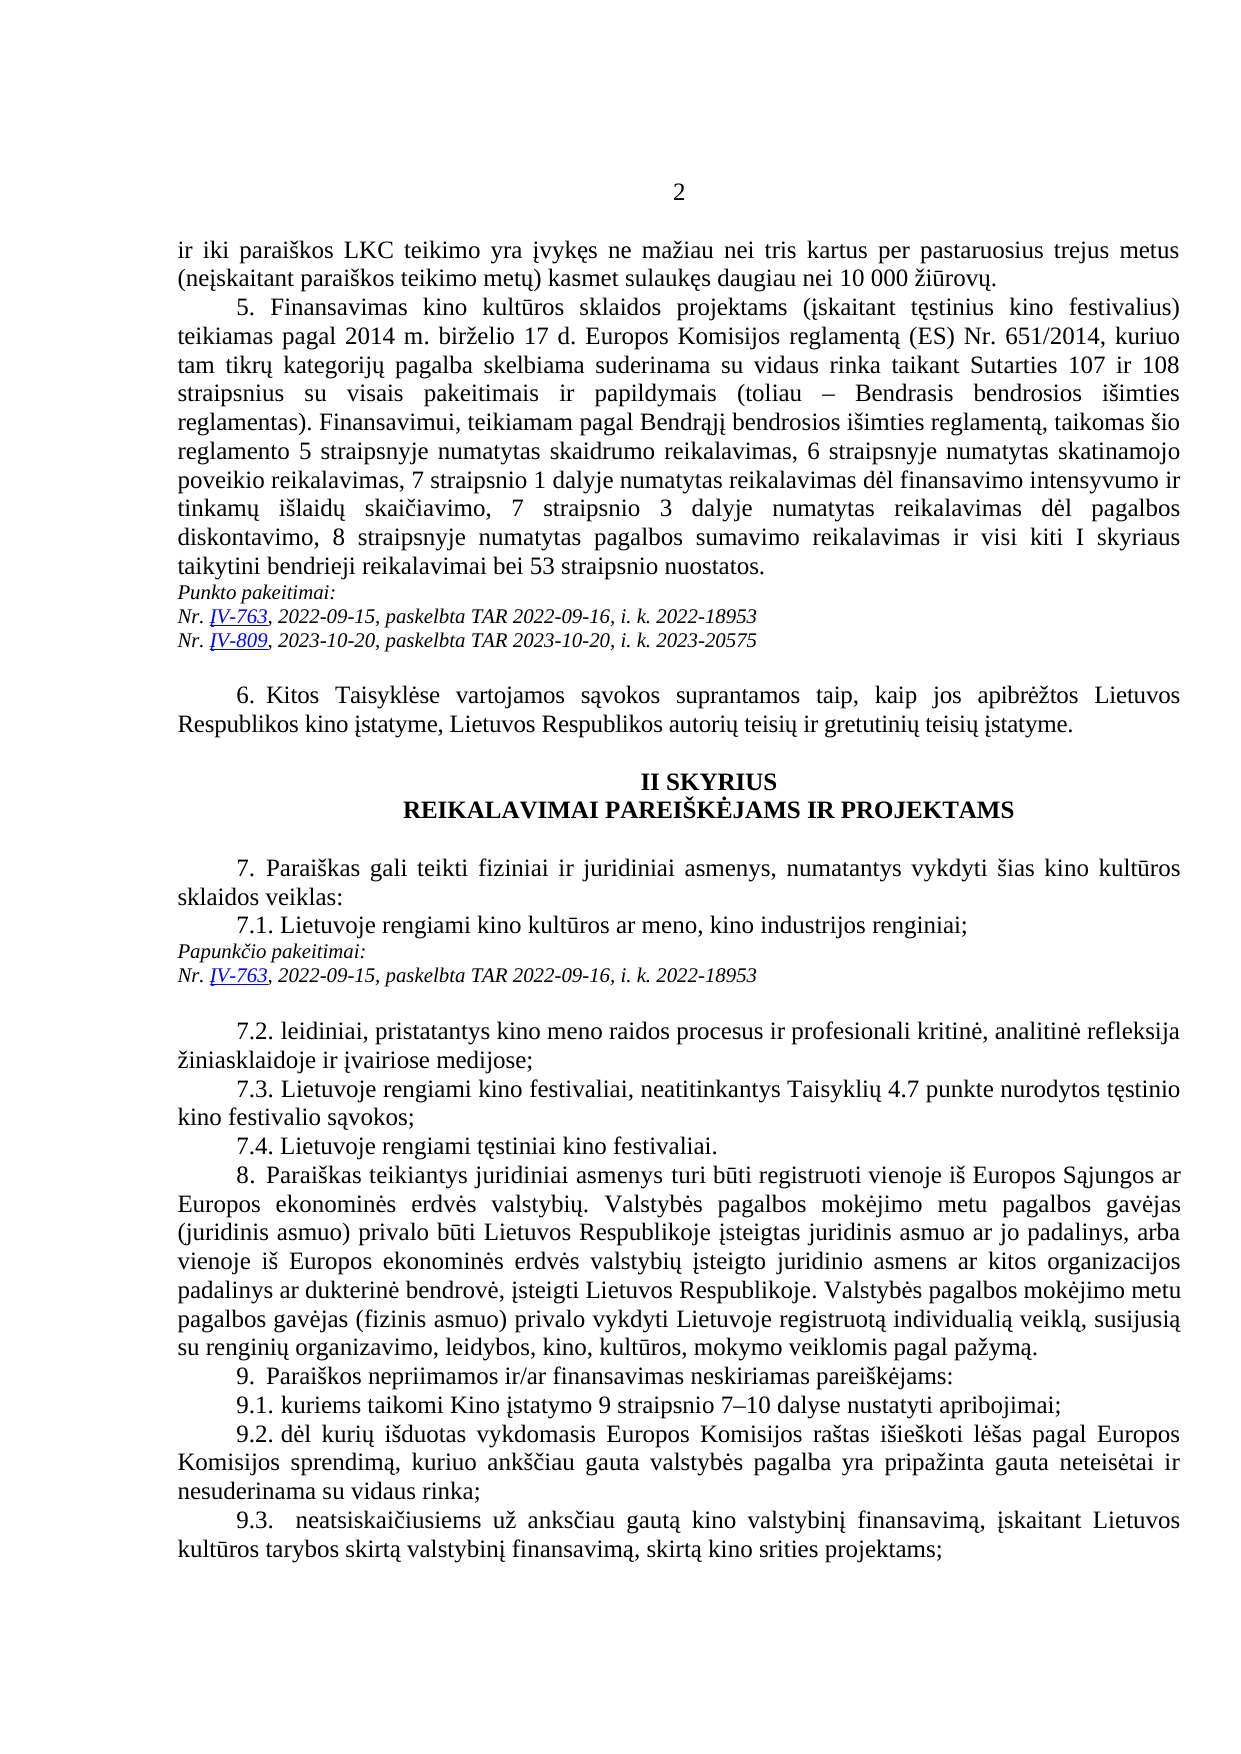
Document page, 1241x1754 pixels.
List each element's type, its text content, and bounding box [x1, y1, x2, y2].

text 7. Paraiškas gali teikti fiziniai ir juridiniai asmenys, numatantys vykdyti šias kino kultūros sklaidos veiklas: [177, 853, 1181, 911]
text 8. Paraiškas teikiantys juridiniai asmenys turi būti registruoti vienoje iš Europos Sąjungos ar Europos ekonominės erdvės valstybių. Valstybės pagalbos mokėjimo metu pagalbos gavėjas (juridinis asmuo) privalo būti Lietuvos Respublikoje įsteigtas juridinis asmuo ar jo padalinys, arba vienoje iš Europos ekonominės erdvės valstybių įsteigto juridinio asmens ar kitos organizacijos padalinys ar dukterinė bendrovė, įsteigti Lietuvos Respublikoje. Valstybės pagalbos mokėjimo metu pagalbos gavėjas (fizinis asmuo) privalo vykdyti Lietuvoje registruotą individualią veiklą, susijusią su renginių organizavimo, leidybos, kino, kultūros, mokymo veiklomis pagal pažymą. [177, 1160, 1181, 1361]
text 9. Paraiškos nepriimamos ir/ar finansavimas neskiriamas pareiškėjams: [177, 1361, 1181, 1390]
text Nr. ĮV-763, 2022-09-15, paskelbta TAR 2022-09-16, i. k. 2022-18953 [177, 963, 1181, 987]
text 6. Kitos Taisyklėse vartojamos sąvokos suprantamos taip, kaip jos apibrėžtos Lietuvos Respublikos kino įstatyme, Lietuvos Respublikos autorių teisių ir gretutinių teisių įstatyme. [177, 681, 1181, 738]
text 9.3. neatsiskaičiusiems už anksčiau gautą kino valstybinį finansavimą, įskaitant Lietuvos kultūros tarybos skirtą valstybinį finansavimą, skirtą kino srities projektams; [177, 1505, 1181, 1562]
text 9.1. kuriems taikomi Kino įstatymo 9 straipsnio 7–10 dalyse nustatyti apribojimai; [177, 1390, 1181, 1419]
text 7.3. Lietuvoje rengiami kino festivaliai, neatitinkantys Taisyklių 4.7 punkte nurodytos tęstinio kino festivalio sąvokos; [177, 1074, 1181, 1131]
text 5. Finansavimas kino kultūros sklaidos projektams (įskaitant tęstinius kino festivalius) teikiamas pagal 2014 m. birželio 17 d. Europos Komisijos reglamentą (ES) Nr. 651/2014, kuriuo tam tikrų kategorijų pagalba skelbiama suderinama su vidaus rinka taikant Sutarties 107 ir 108 straipsnius su visais pakeitimais ir papildymais (toliau – Bendrasis bendrosios išimties reglamentas). Finansavimui, teikiamam pagal Bendrąjį bendrosios išimties reglamentą, taikomas šio reglamento 5 straipsnyje numatytas skaidrumo reikalavimas, 6 straipsnyje numatytas skatinamojo poveikio reikalavimas, 7 straipsnio 1 dalyje numatytas reikalavimas dėl finansavimo intensyvumo ir tinkamų išlaidų skaičiavimo, 7 straipsnio 3 dalyje numatytas reikalavimas dėl pagalbos diskontavimo, 8 straipsnyje numatytas pagalbos sumavimo reikalavimas ir visi kiti I skyriaus taikytini bendrieji reikalavimai bei 53 straipsnio nuostatos. [177, 292, 1181, 580]
text 7.2. leidiniai, pristatantys kino meno raidos procesus ir profesionali kritinė, analitinė refleksija žiniasklaidoje ir įvairiose medijose; [177, 1016, 1181, 1074]
text II SKYRIUS [177, 767, 1181, 796]
text Nr. ĮV-763, 2022-09-15, paskelbta TAR 2022-09-16, i. k. 2022-18953 [177, 604, 1181, 628]
text 9.2. dėl kurių išduotas vykdomasis Europos Komisijos raštas išieškoti lėšas pagal Europos Komisijos sprendimą, kuriuo ankščiau gauta valstybės pagalba yra pripažinta gauta neteisėtai ir nesuderinama su vidaus rinka; [177, 1419, 1181, 1505]
text 7.1. Lietuvoje rengiami kino kultūros ar meno, kino industrijos renginiai; [177, 911, 1181, 939]
text ir iki paraiškos LKC teikimo yra įvykęs ne mažiau nei tris kartus per pastaruosius trejus metus (neįskaitant paraiškos teikimo metų) kasmet sulaukęs daugiau nei 10 000 žiūrovų. [177, 235, 1181, 292]
text reikalavimai pareiškėjams ir projektams [177, 796, 1181, 824]
text Papunkčio pakeitimai: [177, 939, 1181, 963]
text Punkto pakeitimai: [177, 580, 1181, 604]
text Nr. ĮV-809, 2023-10-20, paskelbta TAR 2023-10-20, i. k. 2023-20575 [177, 628, 1181, 652]
text 7.4. Lietuvoje rengiami tęstiniai kino festivaliai. [177, 1131, 1181, 1160]
